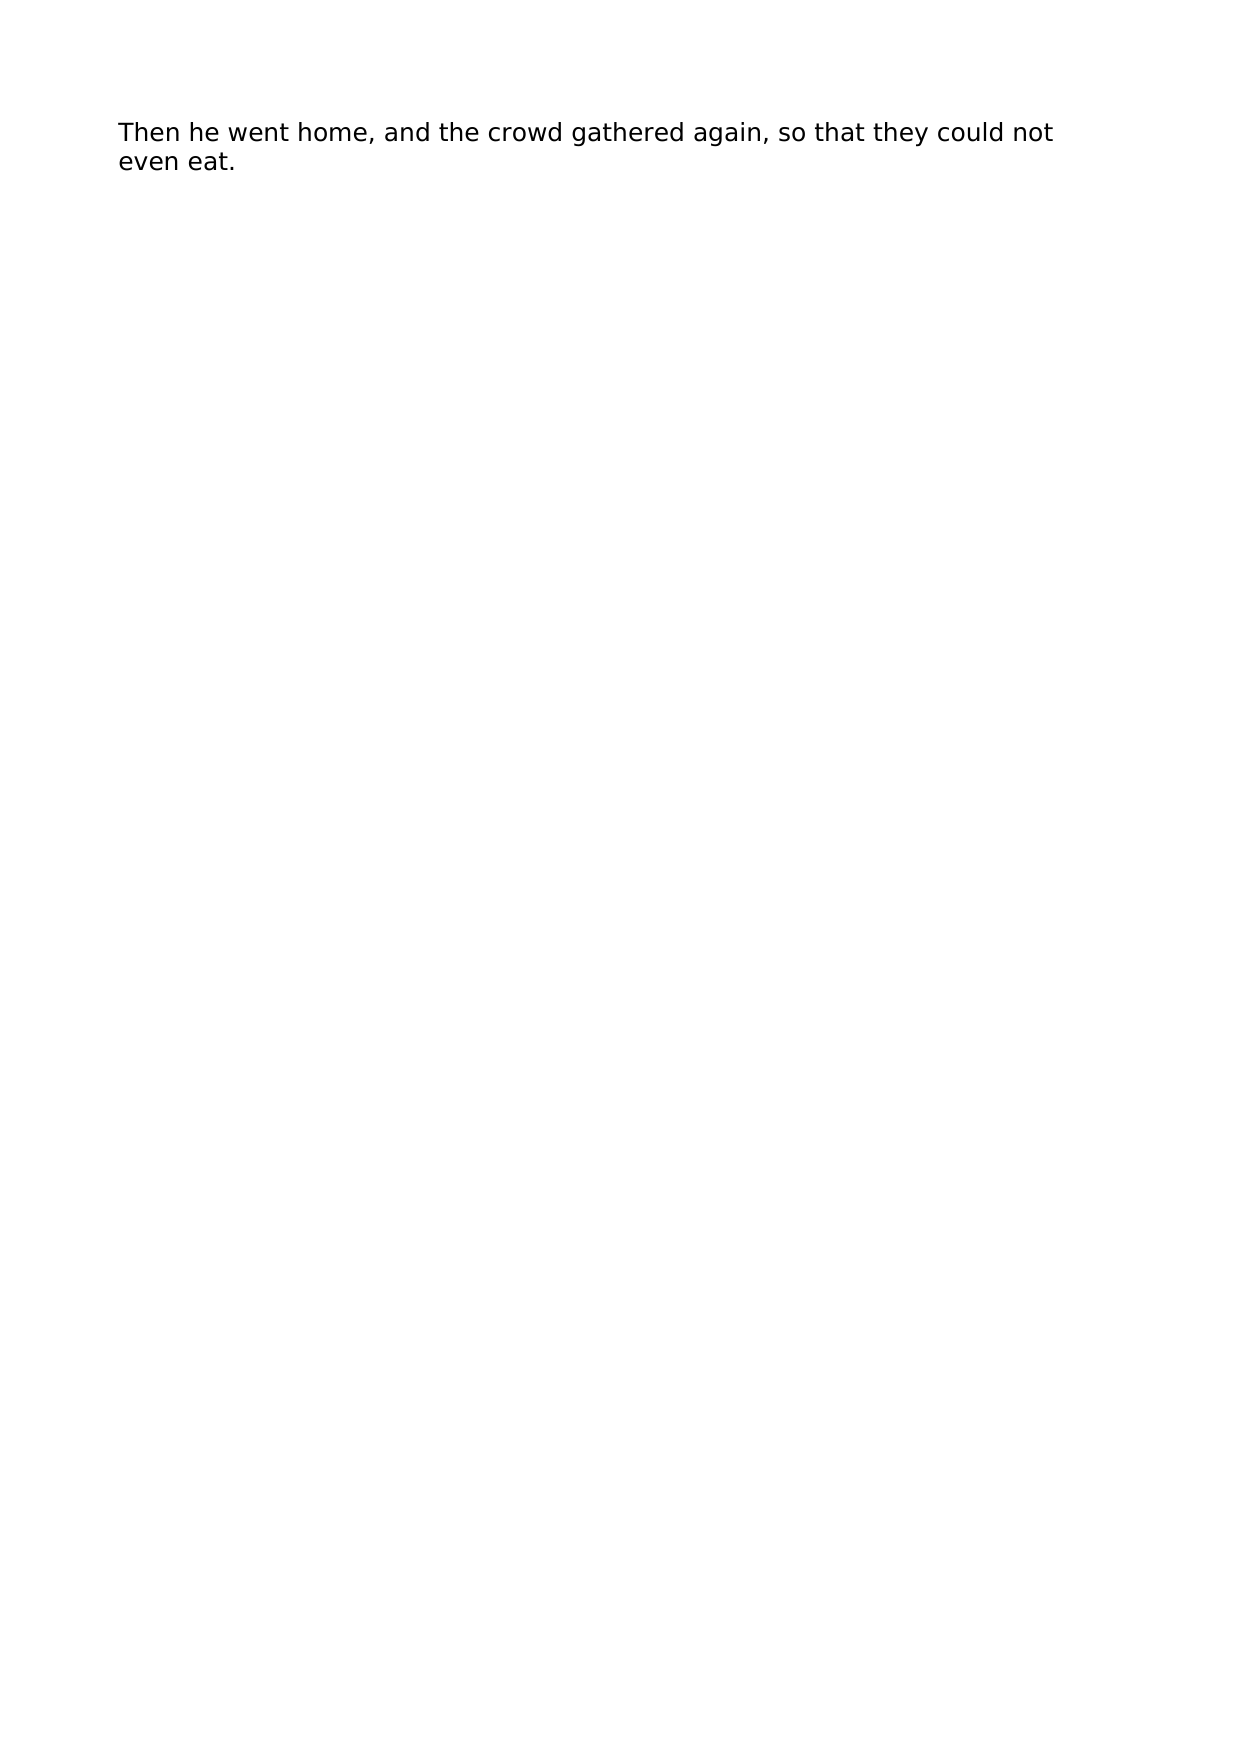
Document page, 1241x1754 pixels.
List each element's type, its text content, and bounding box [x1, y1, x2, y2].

text Then he went home, and the crowd gathered again, so that they could not even eat. [118, 118, 1122, 176]
